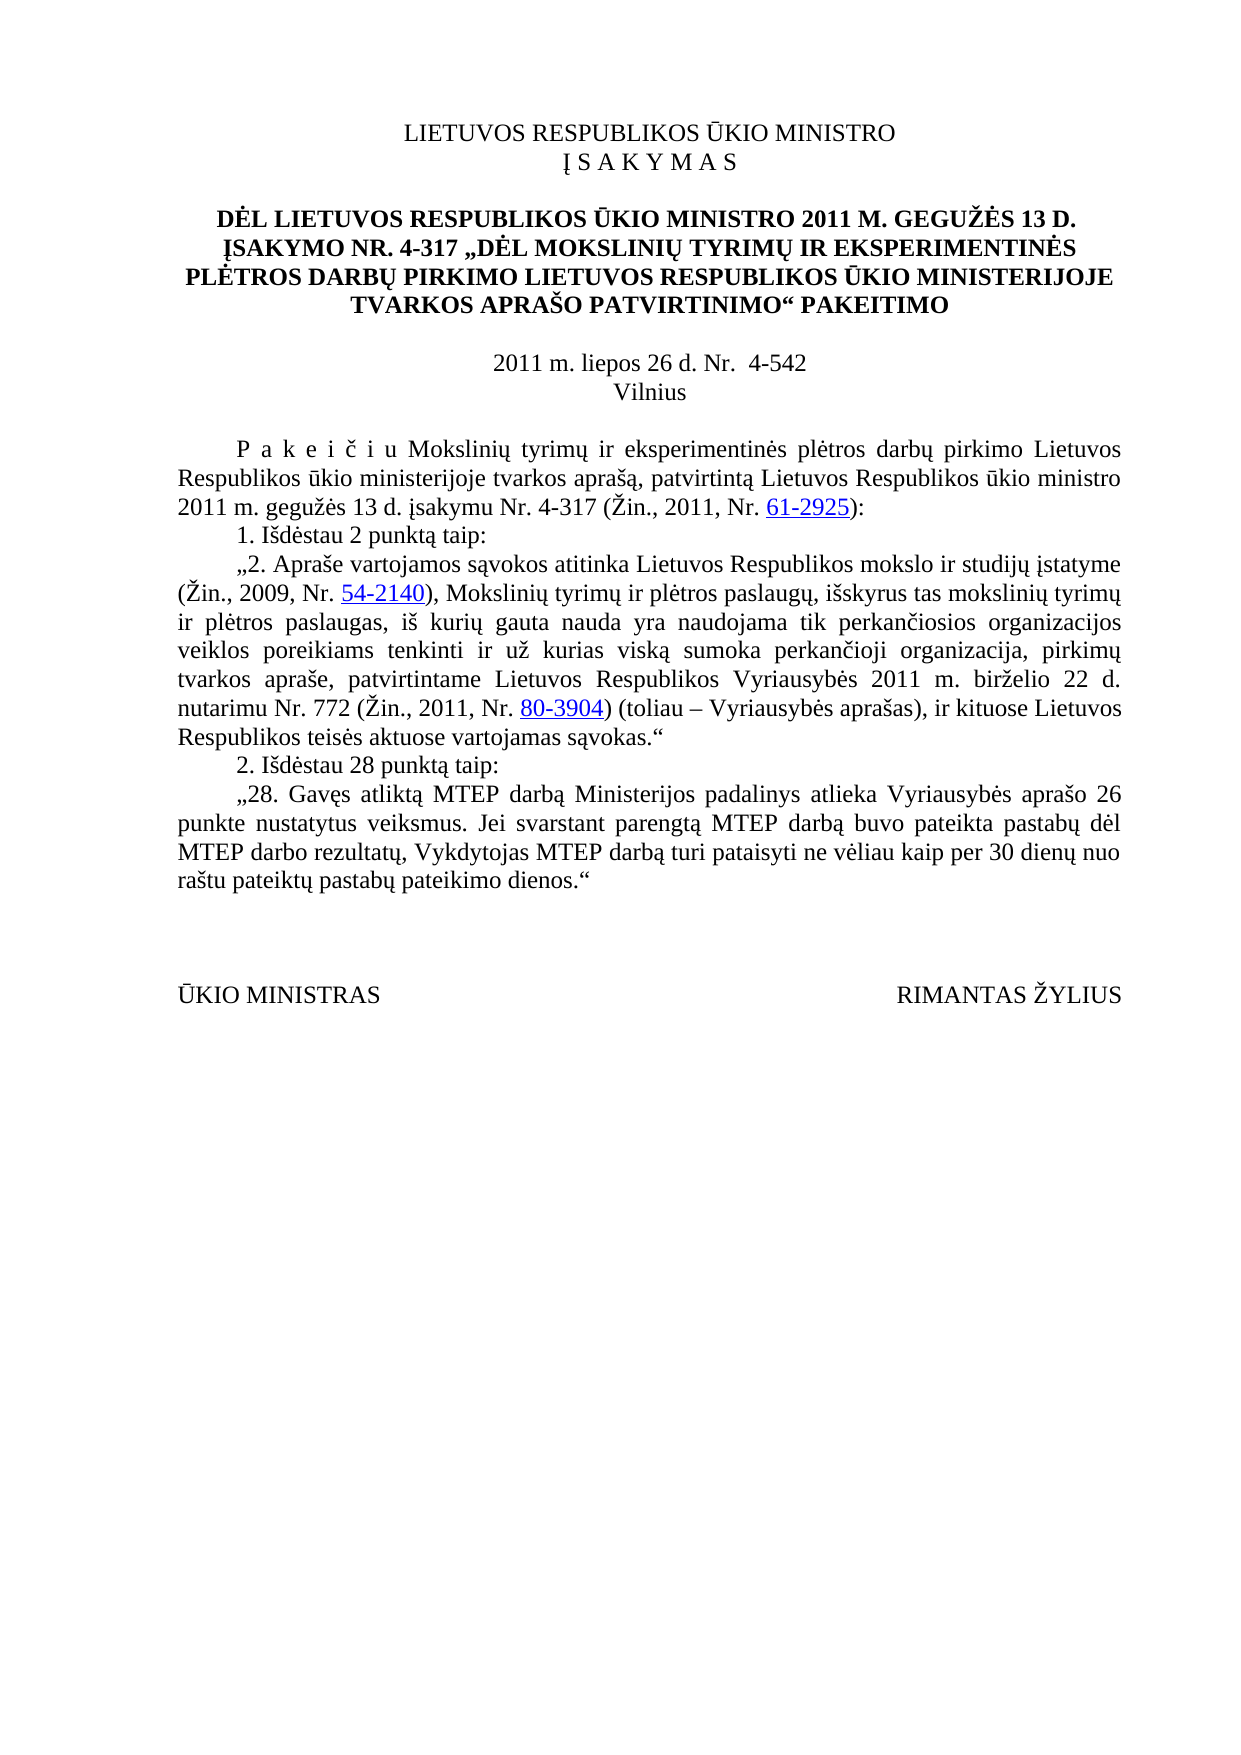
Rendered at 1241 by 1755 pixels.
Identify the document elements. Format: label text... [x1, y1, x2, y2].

text Vilnius [177, 377, 1122, 406]
text dėl Lietuvos respublikos ūkio ministro 2011 m. gegužės 13 d. įsakymo Nr. 4-317 „DĖL mokslinių tyrimų ir eksperimentinės plėtros darbų pirkimo lietuvos respublikos ūkio ministerijoje tvarkos aprašo patvirtinimo“ pakeitimo [177, 204, 1122, 319]
text P a k e i č i u Mokslinių tyrimų ir eksperimentinės plėtros darbų pirkimo Lietuvos Respublikos ūkio ministerijoje tvarkos aprašą, patvirtintą Lietuvos Respublikos ūkio ministro 2011 m. gegužės 13 d. įsakymu Nr. 4-317 (Žin., 2011, Nr. 61-2925): [177, 434, 1122, 521]
text LIETUVOS RESPUBLIKOS ŪKIO MINISTRO [177, 118, 1122, 147]
text Ūkio ministras Rimantas Žylius [177, 981, 1122, 1009]
text „28. Gavęs atliktą MTEP darbą Ministerijos padalinys atlieka Vyriausybės aprašo 26 punkte nustatytus veiksmus. Jei svarstant parengtą MTEP darbą buvo pateikta pastabų dėl MTEP darbo rezultatų, Vykdytojas MTEP darbą turi pataisyti ne vėliau kaip per 30 dienų nuo raštu pateiktų pastabų pateikimo dienos.“ [177, 779, 1122, 894]
text „2. Apraše vartojamos sąvokos atitinka Lietuvos Respublikos mokslo ir studijų įstatyme (Žin., 2009, Nr. 54-2140), Mokslinių tyrimų ir plėtros paslaugų, išskyrus tas mokslinių tyrimų ir plėtros paslaugas, iš kurių gauta nauda yra naudojama tik perkančiosios organizacijos veiklos poreikiams tenkinti ir už kurias viską sumoka perkančioji organizacija, pirkimų tvarkos apraše, patvirtintame Lietuvos Respublikos Vyriausybės 2011 m. birželio 22 d. nutarimu Nr. 772 (Žin., 2011, Nr. 80-3904) (toliau – Vyriausybės aprašas), ir kituose Lietuvos Respublikos teisės aktuose vartojamas sąvokas.“ [177, 549, 1122, 751]
text 2. Išdėstau 28 punktą taip: [177, 751, 1122, 779]
text į s a k y m a s [177, 147, 1122, 176]
text 1. Išdėstau 2 punktą taip: [177, 521, 1122, 549]
text 2011 m. liepos 26 d. Nr. 4-542 [177, 348, 1122, 377]
